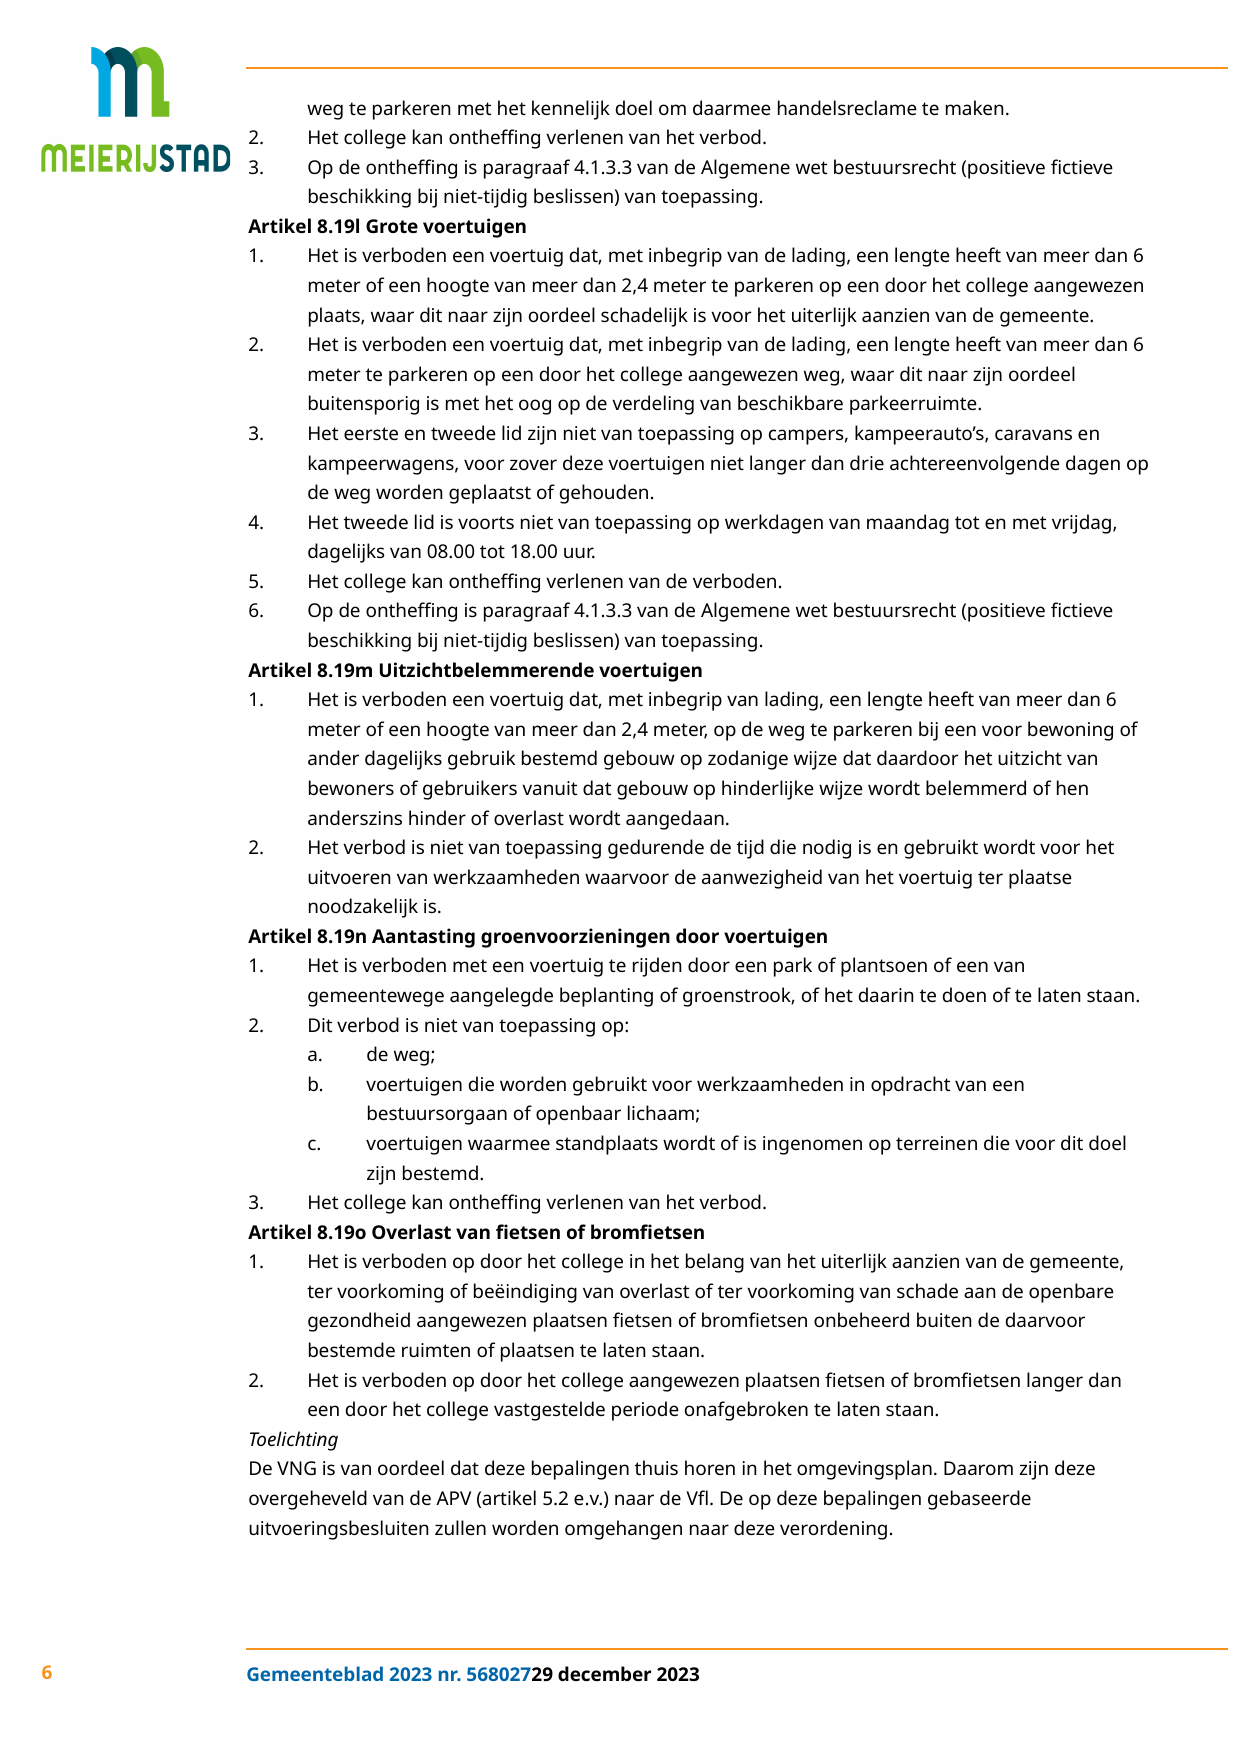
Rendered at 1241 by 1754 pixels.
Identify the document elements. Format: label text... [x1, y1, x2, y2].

list Op de ontheffing is paragraaf 4.1.3.3 van de Algemene wet bestuursrecht (positieve fictieve beschikking bij niet-tijdig beslissen) van toepassing. [248, 598, 1152, 653]
list Het college kan ontheffing verlenen van het verbod. [248, 1189, 1152, 1215]
list Het is verboden op door het college aangewezen plaatsen fietsen of bromfietsen langer dan een door het college vastgestelde periode onafgebroken te laten staan. [248, 1367, 1152, 1422]
list voertuigen waarmee standplaats wordt of is ingenomen op terreinen die voor dit doel zijn bestemd. [307, 1130, 1152, 1186]
list Het is verboden een voertuig dat, met inbegrip van lading, een lengte heeft van meer dan 6 meter of een hoogte van meer dan 2,4 meter, op de weg te parkeren bij een voor bewoning of ander dagelijks gebruik bestemd gebouw op zodanige wijze dat daardoor het uitzicht van bewoners of gebruikers vanuit dat gebouw op hinderlijke wijze wordt belemmerd of hen anderszins hinder of overlast wordt aangedaan. [248, 686, 1152, 831]
text Artikel 8.19o Overlast van fietsen of bromfietsen [248, 1219, 1152, 1245]
list Het eerste en tweede lid zijn niet van toepassing op campers, kampeerauto’s, caravans en kampeerwagens, voor zover deze voertuigen niet langer dan drie achtereenvolgende dagen op de weg worden geplaatst of gehouden. [248, 420, 1152, 505]
list Het college kan ontheffing verlenen van de verboden. [248, 568, 1152, 594]
list de weg; [307, 1041, 1152, 1067]
list Dit verbod is niet van toepassing op: [248, 1012, 1152, 1038]
list Het is verboden een voertuig dat, met inbegrip van de lading, een lengte heeft van meer dan 6 meter te parkeren op een door het college aangewezen weg, waar dit naar zijn oordeel buitensporig is met het oog op de verdeling van beschikbare parkeerruimte. [248, 331, 1152, 416]
list Op de ontheffing is paragraaf 4.1.3.3 van de Algemene wet bestuursrecht (positieve fictieve beschikking bij niet-tijdig beslissen) van toepassing. [248, 154, 1152, 209]
text Artikel 8.19m Uitzichtbelemmerende voertuigen [248, 657, 1152, 683]
text Artikel 8.19l Grote voertuigen [248, 213, 1152, 239]
list Het tweede lid is voorts niet van toepassing op werkdagen van maandag tot en met vrijdag, dagelijks van 08.00 tot 18.00 uur. [248, 509, 1152, 564]
list Het college kan ontheffing verlenen van het verbod. [248, 124, 1152, 150]
list Het is verboden een voertuig dat, met inbegrip van de lading, een lengte heeft van meer dan 6 meter of een hoogte van meer dan 2,4 meter te parkeren op een door het college aangewezen plaats, waar dit naar zijn oordeel schadelijk is voor het uiterlijk aanzien van de gemeente. [248, 243, 1152, 328]
text Artikel 8.19n Aantasting groenvoorzieningen door voertuigen [248, 923, 1152, 949]
picture [41, 47, 231, 172]
list voertuigen die worden gebruikt voor werkzaamheden in opdracht van een bestuursorgaan of openbaar lichaam; [307, 1071, 1152, 1126]
list Het is verboden op door het college in het belang van het uiterlijk aanzien van de gemeente, ter voorkoming of beëindiging van overlast of ter voorkoming van schade aan de openbare gezondheid aangewezen plaatsen fietsen of bromfietsen onbeheerd buiten de daarvoor bestemde ruimten of plaatsen te laten staan. [248, 1248, 1152, 1363]
text Toelichting [248, 1426, 1152, 1452]
list Het is verboden met een voertuig te rijden door een park of plantsoen of een van gemeentewege aangelegde beplanting of groenstrook, of het daarin te doen of te laten staan. [248, 953, 1152, 1008]
list Het verbod is niet van toepassing gedurende de tijd die nodig is en gebruikt wordt voor het uitvoeren van werkzaamheden waarvoor de aanwezigheid van het voertuig ter plaatse noodzakelijk is. [248, 834, 1152, 919]
text De VNG is van oordeel dat deze bepalingen thuis horen in het omgevingsplan. Daarom zijn deze overgeheveld van de APV (artikel 5.2 e.v.) naar de Vfl. De op deze bepalingen gebaseerde uitvoeringsbesluiten zullen worden omgehangen naar deze verordening. [248, 1456, 1152, 1541]
list weg te parkeren met het kennelijk doel om daarmee handelsreclame te maken. [248, 95, 1152, 121]
